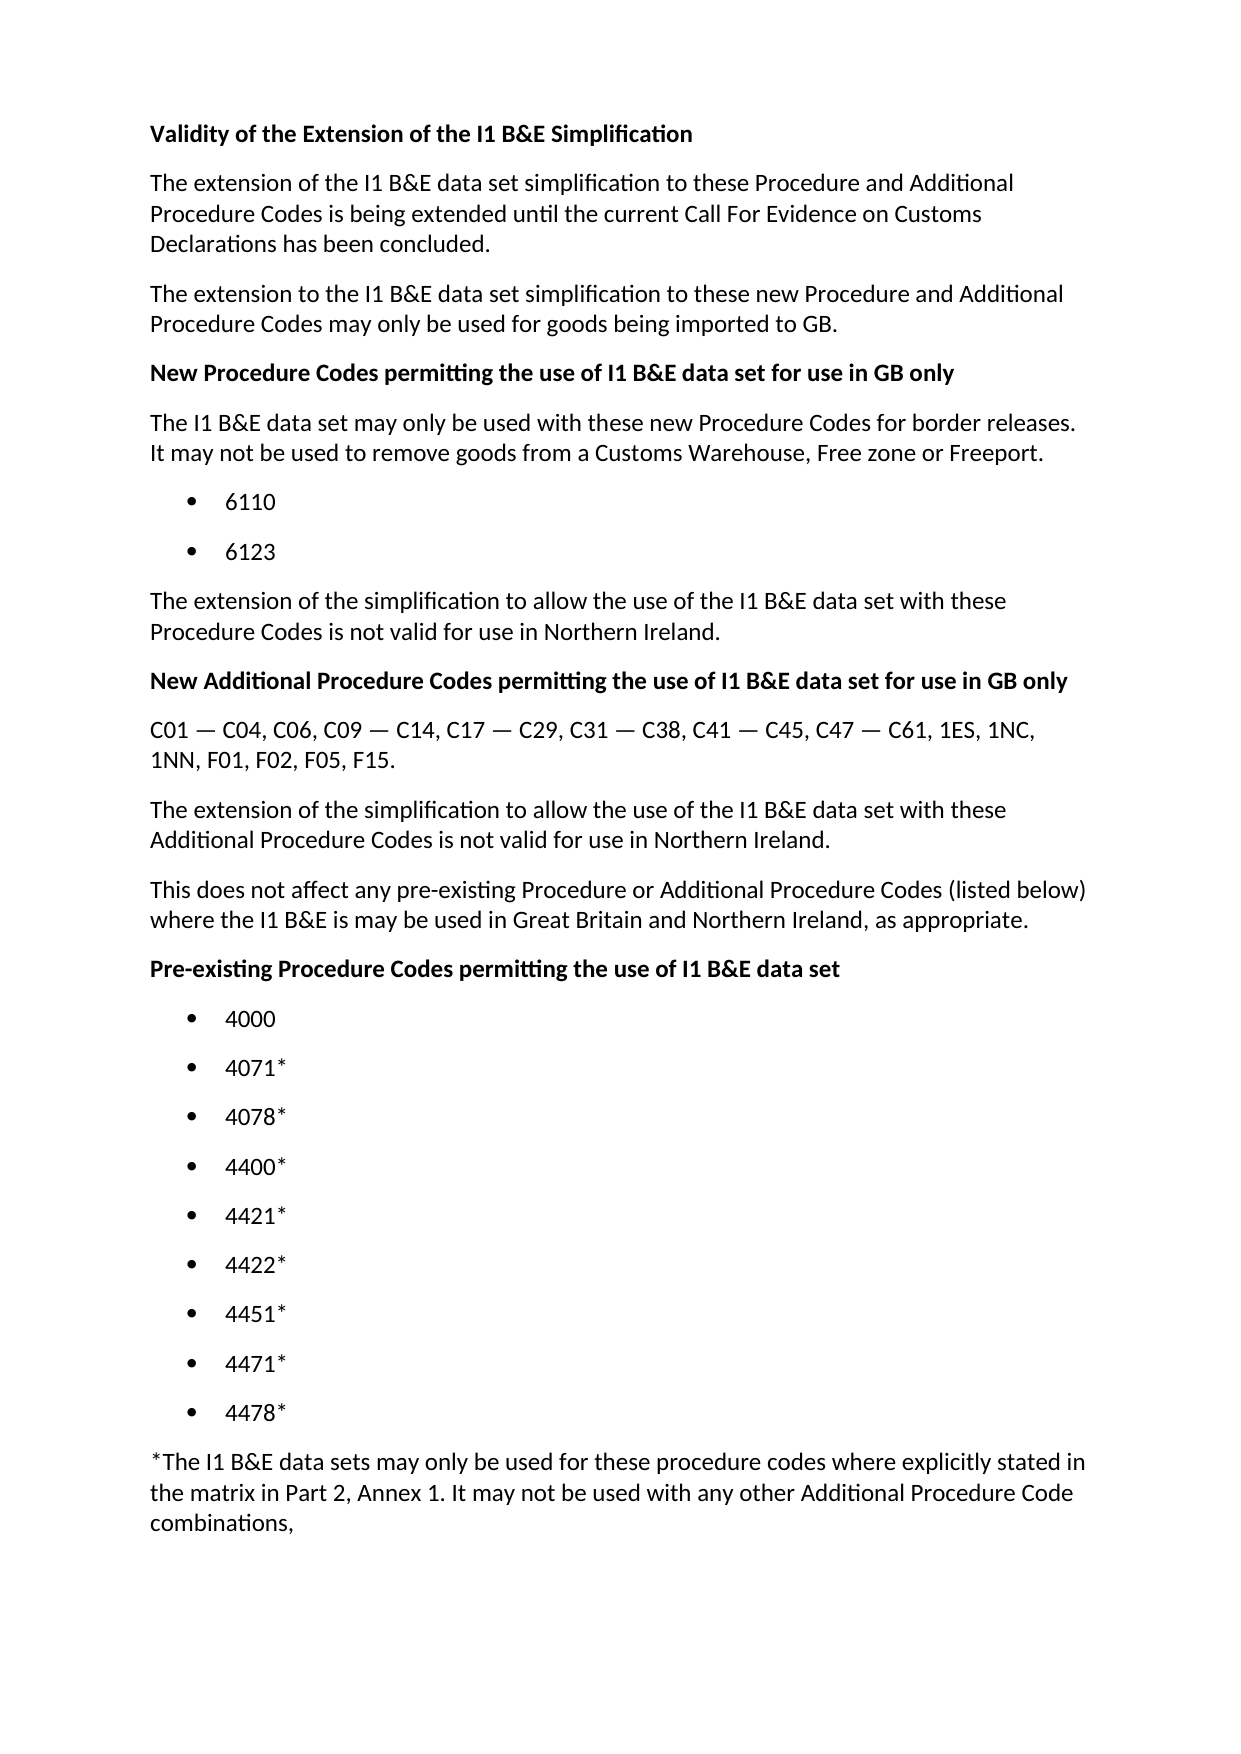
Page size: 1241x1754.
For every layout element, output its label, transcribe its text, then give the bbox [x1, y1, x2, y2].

subtitle Pre-existing Procedure Codes permitting the use of I1 B&E data set [150, 953, 1090, 984]
text The I1 B&E data set may only be used with these new Procedure Codes for border releases. It may not be used to remove goods from a Customs Warehouse, Free zone or Freeport. [150, 407, 1090, 468]
text The extension of the simplification to allow the use of the I1 B&E data set with these Procedure Codes is not valid for use in Northern Ireland. [150, 585, 1090, 646]
list 6110 [187, 487, 1090, 517]
text This does not affect any pre-existing Procedure or Additional Procedure Codes (listed below) where the I1 B&E is may be used in Great Britain and Northern Ireland, as appropriate. [150, 874, 1090, 935]
list 4071* [187, 1052, 1090, 1083]
text *The I1 B&E data sets may only be used for these procedure codes where explicitly stated in the matrix in Part 2, Annex 1. It may not be used with any other Additional Procedure Code combinations, [150, 1446, 1090, 1538]
list 4478* [187, 1397, 1090, 1427]
text The extension to the I1 B&E data set simplification to these new Procedure and Additional Procedure Codes may only be used for goods being imported to GB. [150, 278, 1090, 339]
list 6123 [187, 536, 1090, 566]
list 4471* [187, 1348, 1090, 1378]
text The extension of the I1 B&E data set simplification to these Procedure and Additional Procedure Codes is being extended until the current Call For Evidence on Customs Declarations has been concluded. [150, 167, 1090, 259]
list 4451* [187, 1298, 1090, 1329]
list 4422* [187, 1249, 1090, 1280]
list 4400* [187, 1151, 1090, 1181]
text C01 — C04, C06, C09 — C14, C17 — C29, C31 — C38, C41 — C45, C47 — C61, 1ES, 1NC, 1NN, F01, F02, F05, F15. [150, 714, 1090, 775]
subtitle New Additional Procedure Codes permitting the use of I1 B&E data set for use in GB only [150, 665, 1090, 695]
list 4421* [187, 1200, 1090, 1230]
list 4078* [187, 1101, 1090, 1132]
list 4000 [187, 1003, 1090, 1033]
text The extension of the simplification to allow the use of the I1 B&E data set with these Additional Procedure Codes is not valid for use in Northern Ireland. [150, 794, 1090, 855]
subtitle Validity of the Extension of the I1 B&E Simplification [150, 118, 1090, 149]
subtitle New Procedure Codes permitting the use of I1 B&E data set for use in GB only [150, 357, 1090, 388]
